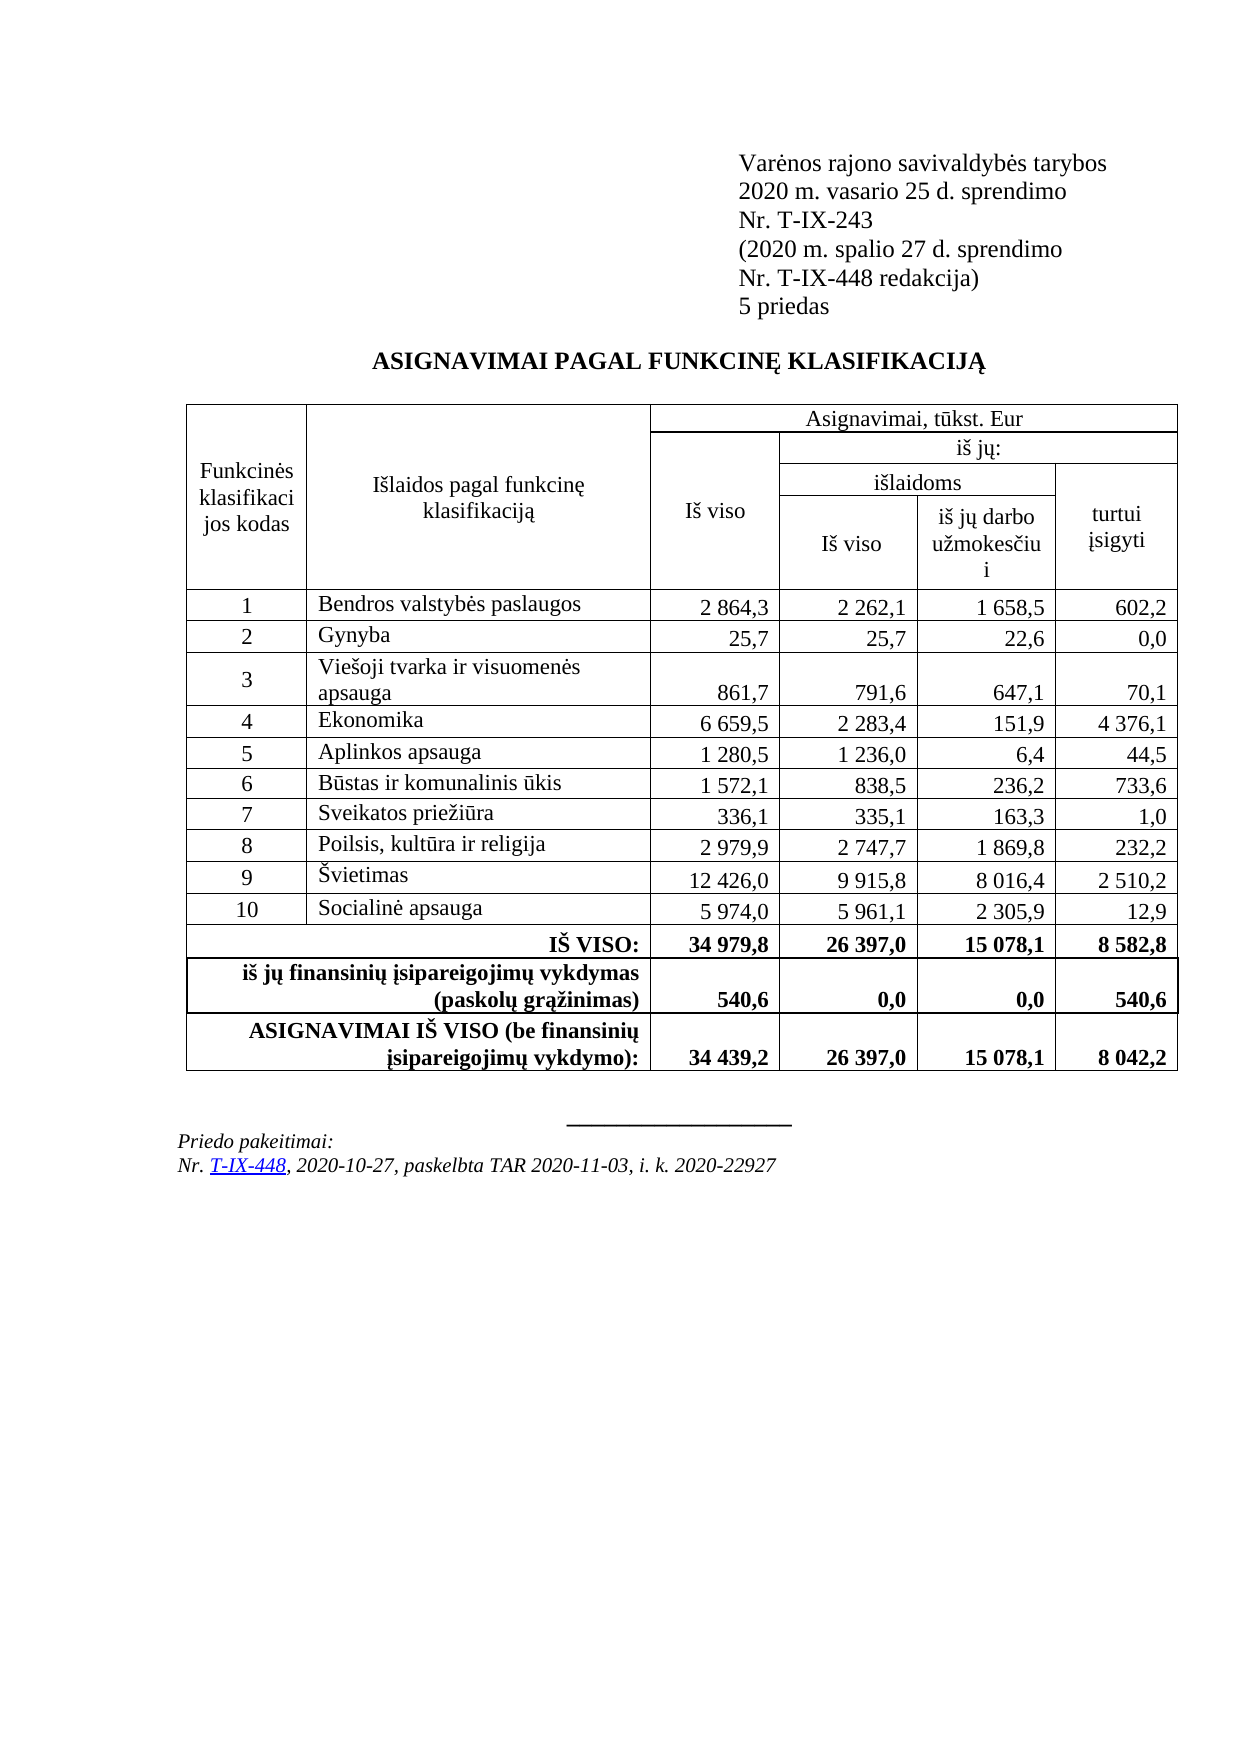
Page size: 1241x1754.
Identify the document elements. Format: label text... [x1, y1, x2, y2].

table_cell 335,1 [780, 799, 917, 829]
table_cell 44,5 [1056, 738, 1177, 768]
table_cell ASIGNAVIMAI IŠ VISO (be finansinių įsipareigojimų vykdymo): [187, 1014, 650, 1070]
table_cell 8 016,4 [918, 862, 1055, 893]
table_cell 5 961,1 [780, 894, 917, 924]
table_cell 1,0 [1056, 799, 1177, 829]
table_cell 861,7 [651, 653, 779, 705]
table_cell 540,6 [1056, 959, 1177, 1012]
text Priedo pakeitimai: [177, 1128, 1181, 1153]
table_cell 22,6 [918, 621, 1055, 652]
table_cell Ekonomika [307, 706, 650, 737]
table_cell 2 747,7 [780, 830, 917, 861]
table_cell 232,2 [1056, 830, 1177, 861]
table_cell Sveikatos priežiūra [307, 799, 650, 829]
table_cell 151,9 [918, 706, 1055, 737]
table_cell 2 510,2 [1056, 862, 1177, 893]
table_cell 0,0 [918, 959, 1055, 1012]
table_cell 6 [187, 769, 306, 798]
table_cell turtui įsigyti [1056, 464, 1177, 589]
table_cell 4 376,1 [1056, 706, 1177, 737]
table_cell 6,4 [918, 738, 1055, 768]
table_cell iš jų: [780, 433, 1177, 463]
table_cell 26 397,0 [780, 1014, 917, 1070]
table_cell 733,6 [1056, 769, 1177, 798]
table_cell 838,5 [780, 769, 917, 798]
table_cell Iš viso [780, 496, 917, 589]
table_cell 2 305,9 [918, 894, 1055, 924]
table_cell 34 979,8 [651, 925, 779, 957]
table_cell 791,6 [780, 653, 917, 705]
table_cell Iš viso [651, 433, 779, 589]
table_cell IŠ VISO: [187, 925, 650, 957]
table_cell 1 658,5 [918, 590, 1055, 620]
text Nr. T-IX-448 redakcija) [738, 263, 1181, 291]
table_cell 9 [187, 862, 306, 893]
table_cell Gynyba [307, 621, 650, 652]
table_cell iš jų finansinių įsipareigojimų vykdymas (paskolų grąžinimas) [188, 959, 650, 1012]
table_cell 26 397,0 [780, 925, 917, 957]
table_cell 540,6 [651, 959, 779, 1012]
text (2020 m. spalio 27 d. sprendimo [738, 234, 1181, 263]
table_cell 5 974,0 [651, 894, 779, 924]
table_cell 12 426,0 [651, 862, 779, 893]
table_cell iš jų darbo užmokesčiui [918, 496, 1055, 589]
table_cell 1 280,5 [651, 738, 779, 768]
table_cell 12,9 [1056, 894, 1177, 924]
table_cell 8 042,2 [1056, 1014, 1177, 1070]
table_cell 336,1 [651, 799, 779, 829]
text __________________ [177, 1100, 1181, 1128]
table_cell 34 439,2 [651, 1014, 779, 1070]
table_cell 602,2 [1056, 590, 1177, 620]
table_cell 163,3 [918, 799, 1055, 829]
table_cell 647,1 [918, 653, 1055, 705]
table_cell Poilsis, kultūra ir religija [307, 830, 650, 861]
text Nr. T-IX-448, 2020-10-27, paskelbta TAR 2020-11-03, i. k. 2020-22927 [177, 1153, 1181, 1177]
table_header Išlaidos pagal funkcinę klasifikaciją [307, 405, 650, 589]
table_cell 1 [187, 590, 306, 620]
text Varėnos rajono savivaldybės tarybos [738, 148, 1181, 176]
table_header Asignavimai, tūkst. Eur [651, 405, 1177, 431]
table_cell 15 078,1 [918, 925, 1055, 957]
table_cell 15 078,1 [918, 1014, 1055, 1070]
table_cell 25,7 [651, 621, 779, 652]
table_cell 0,0 [780, 959, 917, 1012]
table_cell išlaidoms [780, 464, 1055, 495]
table_cell 2 979,9 [651, 830, 779, 861]
table_cell 8 582,8 [1056, 925, 1177, 957]
table_cell 1 869,8 [918, 830, 1055, 861]
text ASIGNAVIMAI PAGAL FUNKCINĘ KLASIFIKACIJĄ [177, 346, 1181, 375]
table_cell 4 [187, 706, 306, 737]
table_cell 2 864,3 [651, 590, 779, 620]
table_cell 5 [187, 738, 306, 768]
table_cell 2 283,4 [780, 706, 917, 737]
table_cell 7 [187, 799, 306, 829]
table_cell 8 [187, 830, 306, 861]
table_cell Socialinė apsauga [307, 894, 650, 924]
table_cell 236,2 [918, 769, 1055, 798]
table_cell 6 659,5 [651, 706, 779, 737]
table_cell 9 915,8 [780, 862, 917, 893]
table_cell 1 236,0 [780, 738, 917, 768]
text 2020 m. vasario 25 d. sprendimo [738, 176, 1181, 205]
table_cell 25,7 [780, 621, 917, 652]
table_cell Viešoji tvarka ir visuomenės apsauga [307, 653, 650, 705]
table_cell 70,1 [1056, 653, 1177, 705]
table_cell Būstas ir komunalinis ūkis [307, 769, 650, 798]
table_cell 2 [187, 621, 306, 652]
table_header Funkcinės klasifikacijos kodas [187, 405, 306, 589]
table_cell Bendros valstybės paslaugos [307, 590, 650, 620]
table_cell 2 262,1 [780, 590, 917, 620]
table_cell 0,0 [1056, 621, 1177, 652]
text Nr. T-IX-243 [738, 205, 1181, 234]
table_cell 1 572,1 [651, 769, 779, 798]
table_cell Švietimas [307, 862, 650, 893]
text 5 priedas [738, 291, 1181, 320]
table_cell 10 [187, 894, 306, 924]
table_cell Aplinkos apsauga [307, 738, 650, 768]
table_cell 3 [187, 653, 306, 705]
